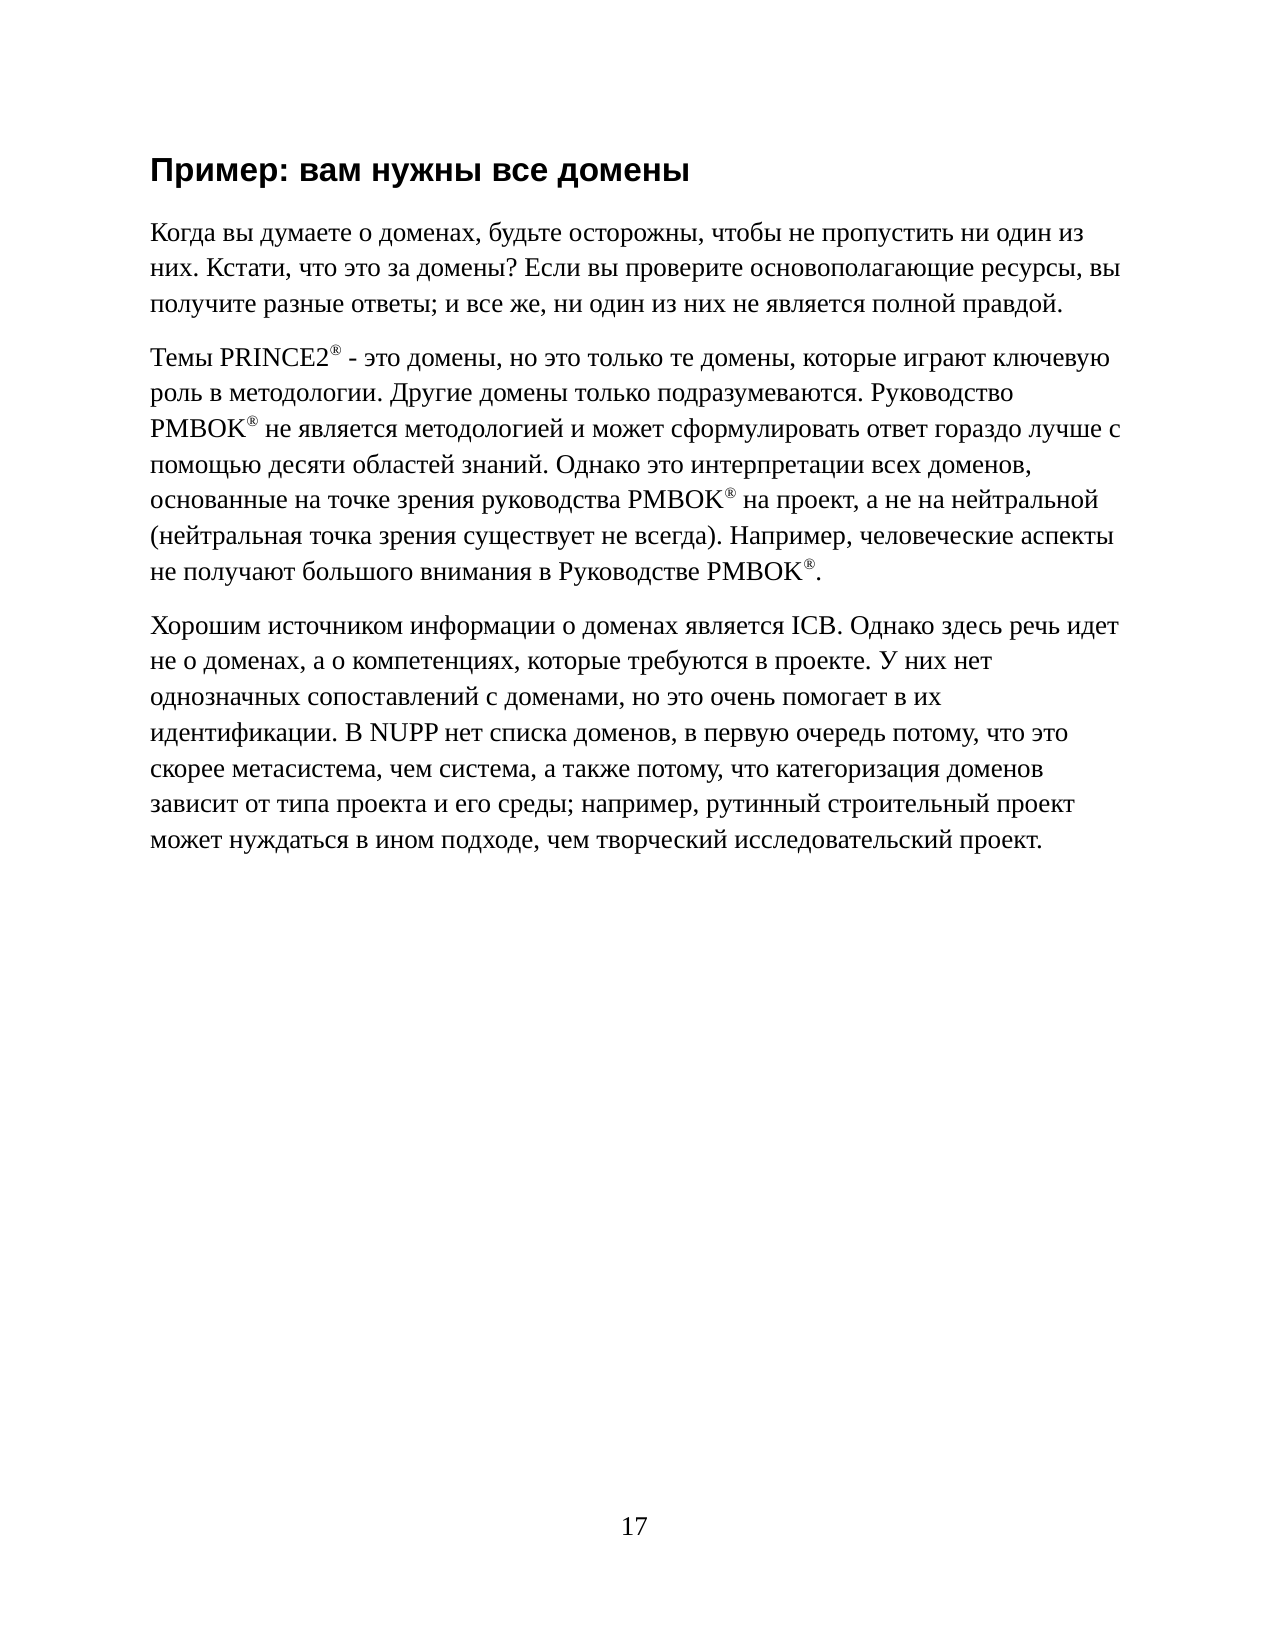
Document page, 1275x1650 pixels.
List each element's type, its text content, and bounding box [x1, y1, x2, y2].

text Хорошим источником информации о доменах является ICB. Однако здесь речь идет не о доменах, а о компетенциях, которые требуются в проекте. У них нет однозначных сопоставлений с доменами, но это очень помогает в их идентификации. В NUPP нет списка доменов, в первую очередь потому, что это скорее метасистема, чем система, а также потому, что категоризация доменов зависит от типа проекта и его среды; например, рутинный строительный проект может нуждаться в ином подходе, чем творческий исследовательский проект. [150, 609, 1125, 854]
text Когда вы думаете о доменах, будьте осторожны, чтобы не пропустить ни один из них. Кстати, что это за домены? Если вы проверите основополагающие ресурсы, вы получите разные ответы; и все же, ни один из них не является полной правдой. [150, 216, 1125, 318]
text Темы PRINCE2® - это домены, но это только те домены, которые играют ключевую роль в методологии. Другие домены только подразумеваются. Руководство PMBOK® не является методологией и может сформулировать ответ гораздо лучше с помощью десяти областей знаний. Однако это интерпретации всех доменов, основанные на точке зрения руководства PMBOK® на проект, а не на нейтральной (нейтральная точка зрения существует не всегда). Например, человеческие аспекты не получают большого внимания в Руководстве PMBOK®. [150, 341, 1125, 586]
subtitle Пример: вам нужны все домены [150, 150, 1125, 188]
